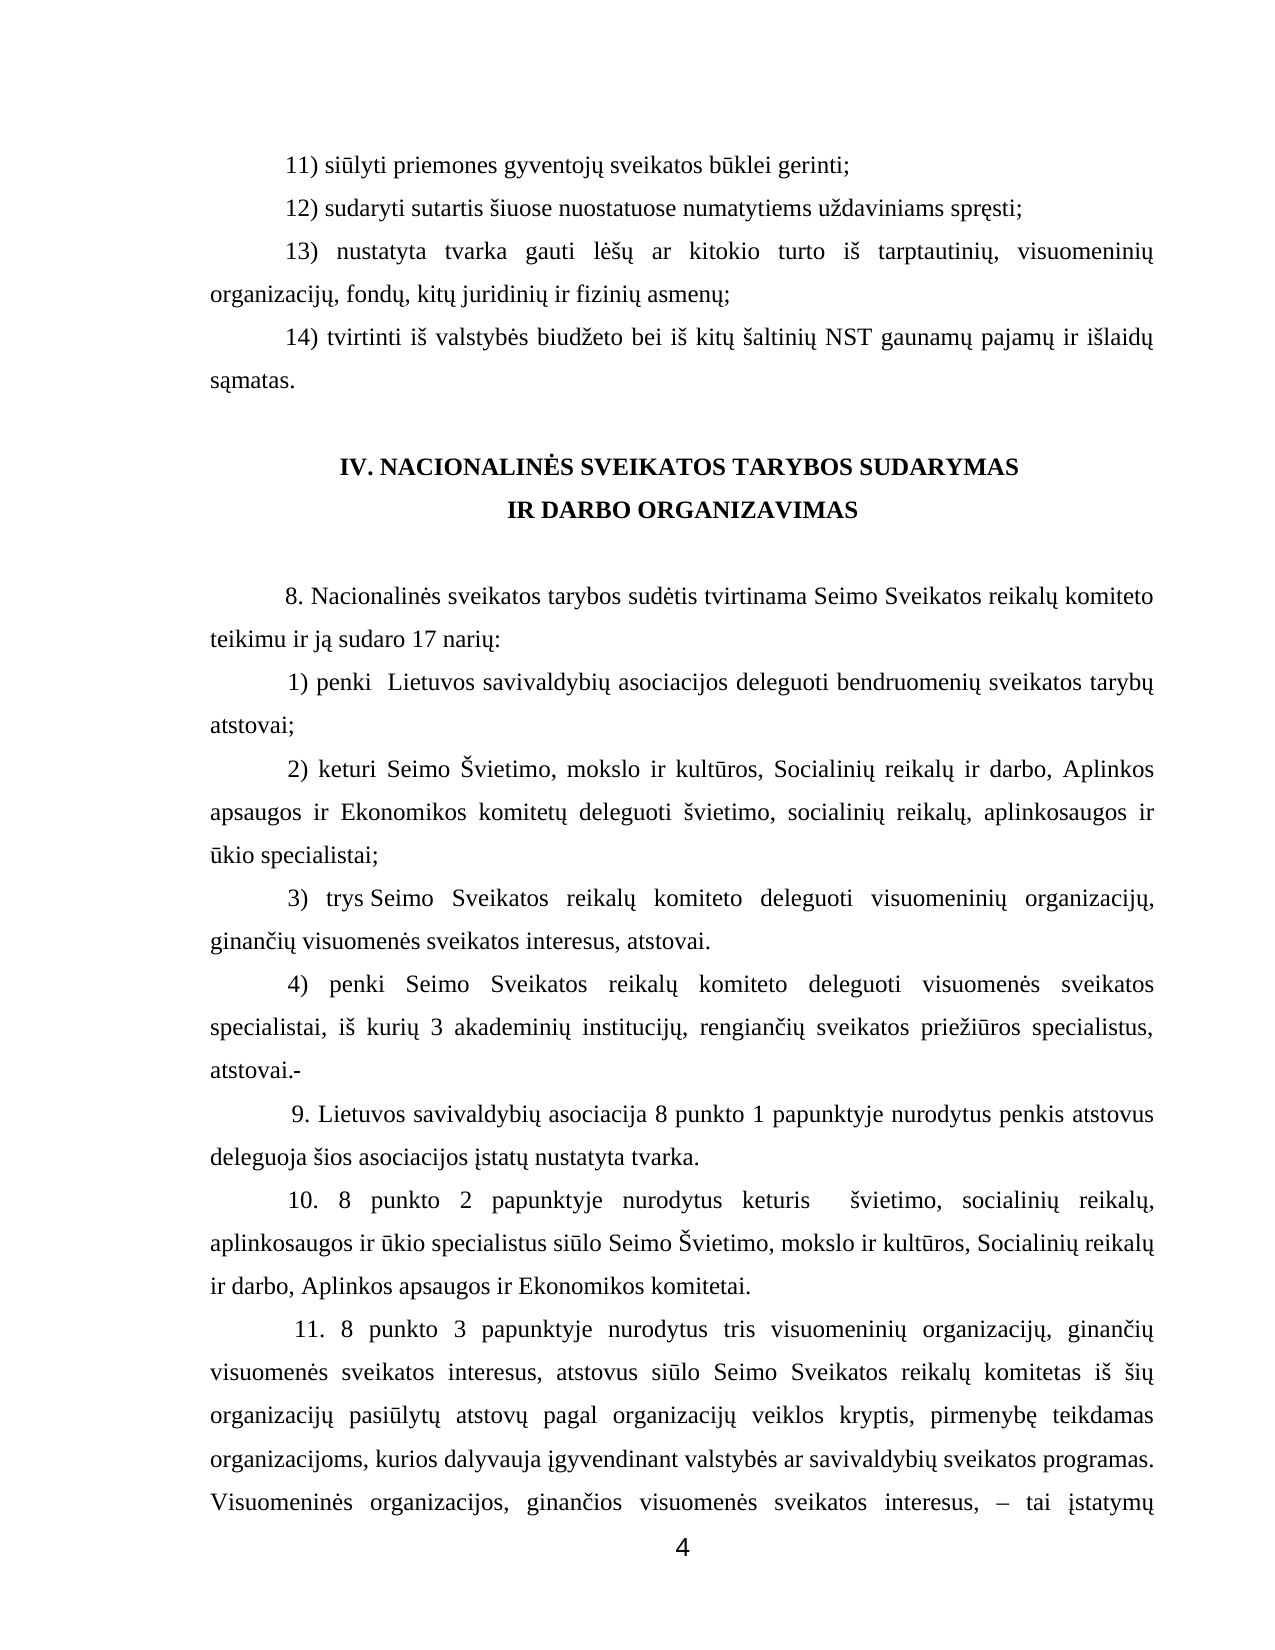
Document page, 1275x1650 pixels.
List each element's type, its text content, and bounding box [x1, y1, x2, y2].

text 2) keturi Seimo Švietimo, mokslo ir kultūros, Socialinių reikalų ir darbo, Aplinkos apsaugos ir Ekonomikos komitetų deleguoti švietimo, socialinių reikalų, aplinkosaugos ir ūkio specialistai; [210, 754, 1155, 869]
text IR DARBO ORGANIZAVIMAS [210, 495, 1155, 524]
text 8. Nacionalinės sveikatos tarybos sudėtis tvirtinama Seimo Sveikatos reikalų komiteto teikimu ir ją sudaro 17 narių: [210, 581, 1155, 653]
text 3) trys Seimo Sveikatos reikalų komiteto deleguoti visuomeninių organizacijų, ginančių visuomenės sveikatos interesus, atstovai. [210, 883, 1155, 955]
text 10. 8 punkto 2 papunktyje nurodytus keturis švietimo, socialinių reikalų, aplinkosaugos ir ūkio specialistus siūlo Seimo Švietimo, mokslo ir kultūros, Socialinių reikalų ir darbo, Aplinkos apsaugos ir Ekonomikos komitetai. [210, 1185, 1155, 1300]
text 13) nustatyta tvarka gauti lėšų ar kitokio turto iš tarptautinių, visuomeninių organizacijų, fondų, kitų juridinių ir fizinių asmenų; [210, 236, 1155, 308]
text 11) siūlyti priemones gyventojų sveikatos būklei gerinti; [210, 150, 1155, 179]
text 4) penki Seimo Sveikatos reikalų komiteto deleguoti visuomenės sveikatos specialistai, iš kurių 3 akademinių institucijų, rengiančių sveikatos priežiūros specialistus, atstovai. [210, 969, 1155, 1084]
text 12) sudaryti sutartis šiuose nuostatuose numatytiems uždaviniams spręsti; [210, 193, 1155, 222]
text 14) tvirtinti iš valstybės biudžeto bei iš kitų šaltinių NST gaunamų pajamų ir išlaidų sąmatas. [210, 322, 1155, 394]
text 11. 8 punkto 3 papunktyje nurodytus tris visuomeninių organizacijų, ginančių visuomenės sveikatos interesus, atstovus siūlo Seimo Sveikatos reikalų komitetas iš šių organizacijų pasiūlytų atstovų pagal organizacijų veiklos kryptis, pirmenybę teikdamas organizacijoms, kurios dalyvauja įgyvendinant valstybės ar savivaldybių sveikatos programas. Visuomeninės organizacijos, ginančios visuomenės sveikatos interesus, – tai įstatymų [210, 1314, 1155, 1516]
text 9. Lietuvos savivaldybių asociacija 8 punkto 1 papunktyje nurodytus penkis atstovus deleguoja šios asociacijos įstatų nustatyta tvarka. [210, 1099, 1155, 1171]
text 1) penki Lietuvos savivaldybių asociacijos deleguoti bendruomenių sveikatos tarybų atstovai; [210, 667, 1155, 739]
text IV. NACIONALINĖS SVEIKATOS TARYBOS SUDARYMAS [210, 452, 1155, 481]
